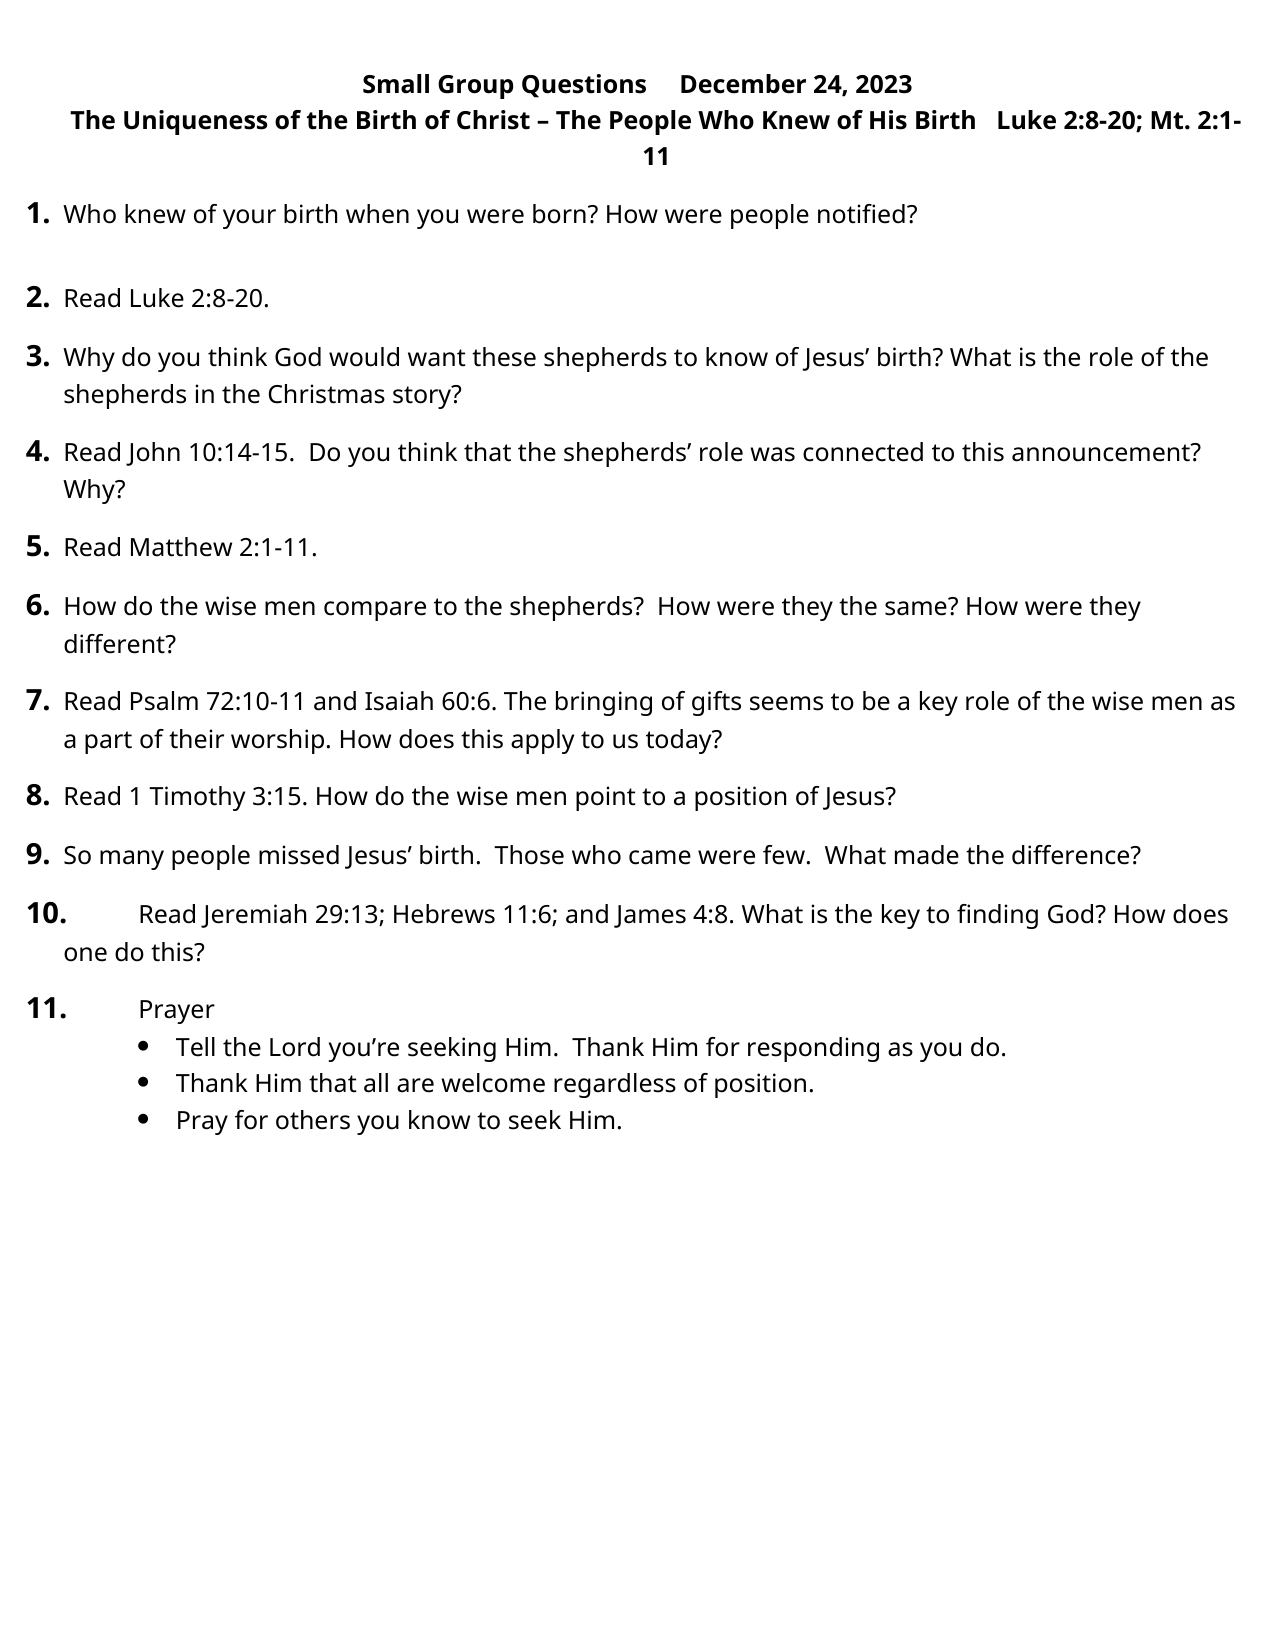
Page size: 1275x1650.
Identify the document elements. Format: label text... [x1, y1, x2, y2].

list Read Jeremiah 29:13; Hebrews 11:6; and James 4:8. What is the key to finding God? How does one do this? [26, 892, 1249, 968]
list Read Psalm 72:10-11 and Isaiah 60:6. The bringing of gifts seems to be a key role of the wise men as a part of their worship. How does this apply to us today? [26, 679, 1249, 755]
list Read Matthew 2:1-11. [26, 525, 1249, 565]
list Read 1 Timothy 3:15. How do the wise men point to a position of Jesus? [26, 774, 1249, 814]
list Read John 10:14-15. Do you think that the shepherds’ role was connected to this announcement? Why? [26, 430, 1249, 506]
list Prayer [26, 987, 1249, 1027]
list Tell the Lord you’re seeking Him. Thank Him for responding as you do. [138, 1030, 1249, 1064]
list Read Luke 2:8-20. [26, 276, 1249, 316]
list The Uniqueness of the Birth of Christ – The People Who Knew of His Birth Luke 2:8-20; Mt. 2:1-11 [63, 103, 1249, 173]
list So many people missed Jesus’ birth. Those who came were few. What made the difference? [26, 833, 1249, 873]
list Who knew of your birth when you were born? How were people notified? [26, 192, 1249, 232]
list Why do you think God would want these shepherds to know of Jesus’ birth? What is the role of the shepherds in the Christmas story? [26, 335, 1249, 411]
list Thank Him that all are welcome regardless of position. [138, 1066, 1249, 1100]
list How do the wise men compare to the shepherds? How were they the same? How were they different? [26, 584, 1249, 660]
text Small Group Questions December 24, 2023 [26, 66, 1249, 100]
list Pray for others you know to seek Him. [138, 1102, 1249, 1137]
